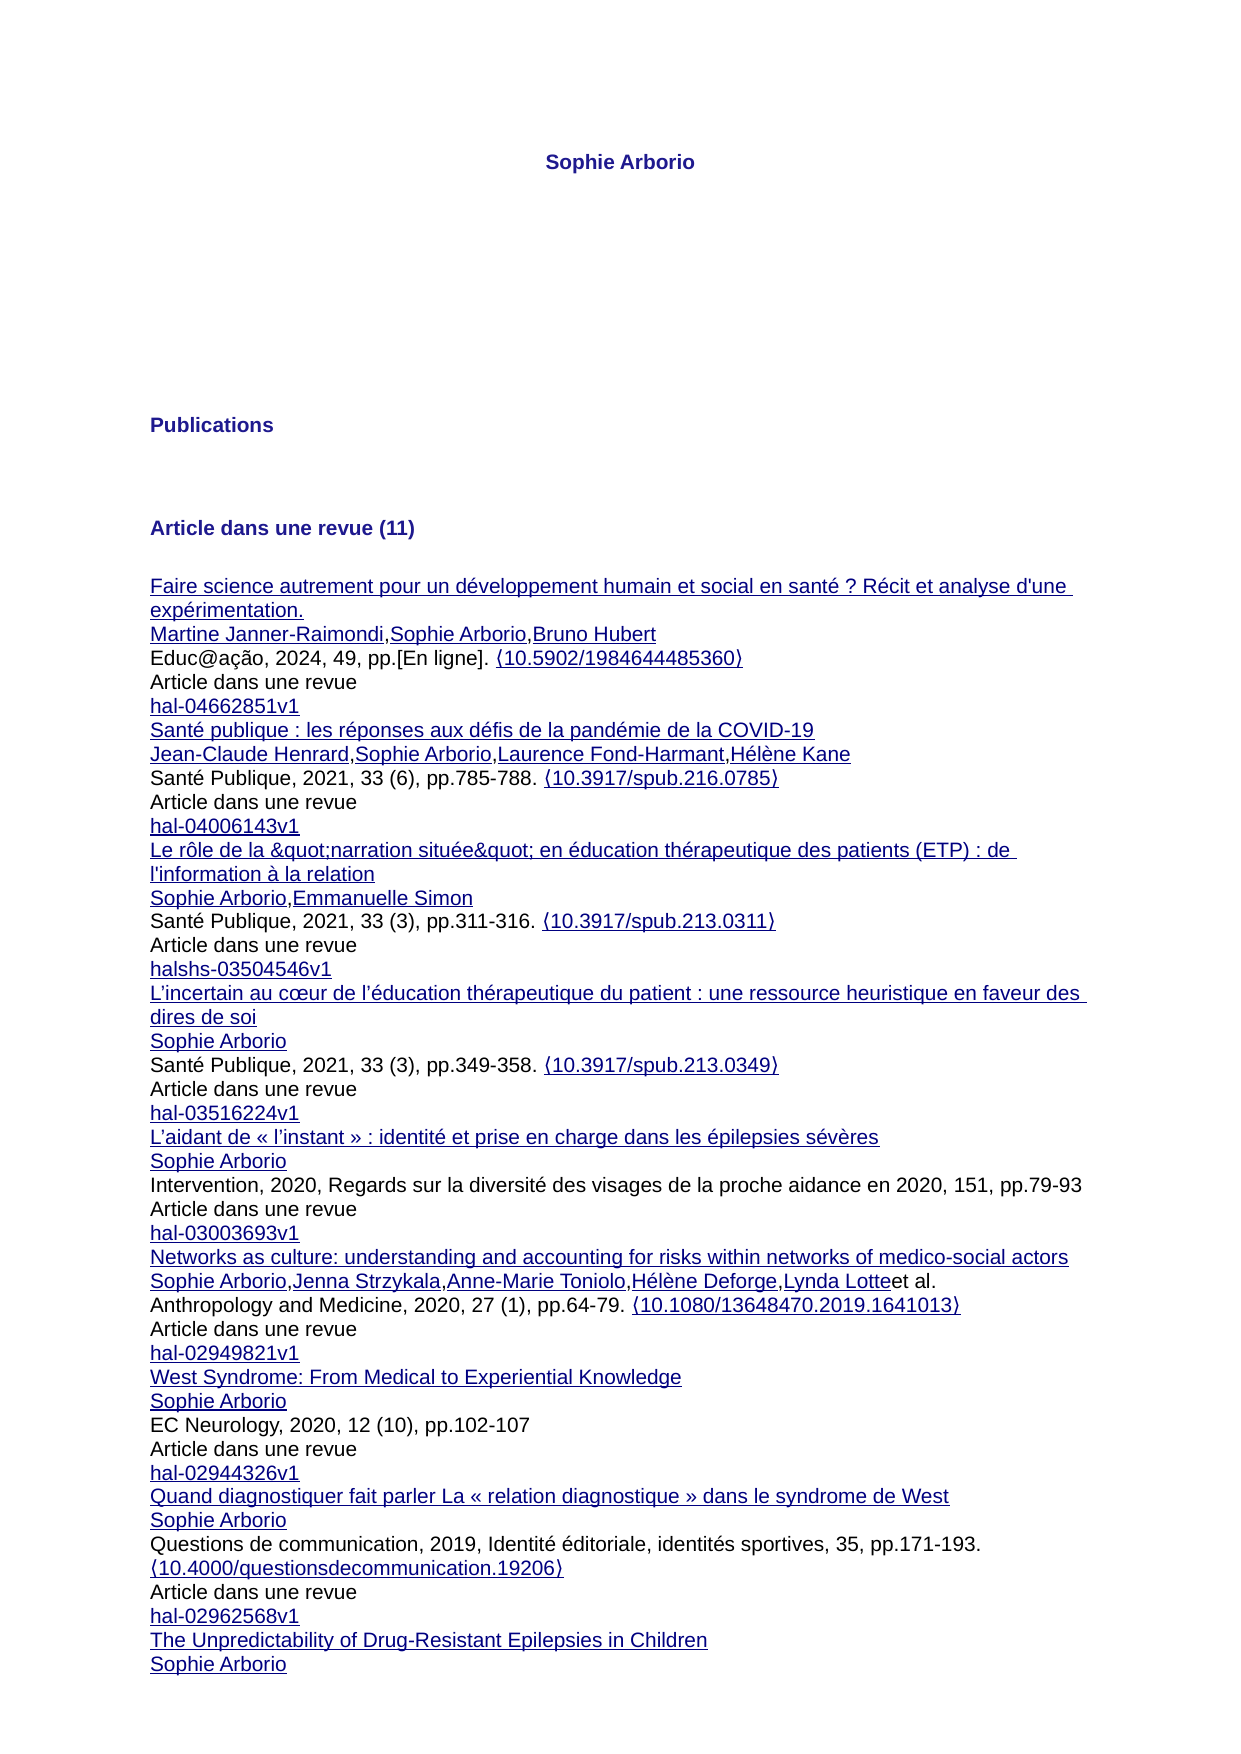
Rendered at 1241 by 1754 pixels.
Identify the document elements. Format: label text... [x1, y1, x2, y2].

table_cell L’incertain au cœur de l’éducation thérapeutique du patient : une ressource heuristique en faveur des dires de soi Sophie Arborio Santé Publique, 2021, 33 (3), pp.349-358. ⟨10.3917/spub.213.0349⟩ Article dans une revue hal-03516224v1 [150, 981, 1090, 1125]
subtitle Article dans une revue (11) [150, 516, 1090, 539]
table_cell Networks as culture: understanding and accounting for risks within networks of medico-social actors Sophie Arborio,Jenna Strzykala,Anne-Marie Toniolo,Hélène Deforge,Lynda Lotteet al. Anthropology and Medicine, 2020, 27 (1), pp.64-79. ⟨10.1080/13648470.2019.1641013⟩ Article dans une revue hal-02949821v1 [150, 1245, 1090, 1364]
subtitle Sophie Arborio [150, 150, 1090, 174]
table_cell Santé publique : les réponses aux défis de la pandémie de la COVID-19 Jean-Claude Henrard,Sophie Arborio,Laurence Fond-Harmant,Hélène Kane Santé Publique, 2021, 33 (6), pp.785-788. ⟨10.3917/spub.216.0785⟩ Article dans une revue hal-04006143v1 [150, 718, 1090, 837]
table_cell West Syndrome: From Medical to Experiential Knowledge Sophie Arborio EC Neurology, 2020, 12 (10), pp.102-107 Article dans une revue hal-02944326v1 [150, 1365, 1090, 1484]
subtitle Publications [150, 412, 1090, 436]
table_header Faire science autrement pour un développement humain et social en santé ? Récit et analyse d'une expérimentation. Martine Janner-Raimondi,Sophie Arborio,Bruno Hubert Educ@ação, 2024, 49, pp.[En ligne]. ⟨10.5902/1984644485360⟩ Article dans une revue hal-04662851v1 [150, 574, 1090, 718]
table_cell Quand diagnostiquer fait parler La « relation diagnostique » dans le syndrome de West Sophie Arborio Questions de communication, 2019, Identité éditoriale, identités sportives, 35, pp.171-193. ⟨10.4000/questionsdecommunication.19206⟩ Article dans une revue hal-02962568v1 [150, 1484, 1090, 1628]
table_cell Le rôle de la &quot;narration située&quot; en éducation thérapeutique des patients (ETP) : de l'information à la relation Sophie Arborio,Emmanuelle Simon Santé Publique, 2021, 33 (3), pp.311-316. ⟨10.3917/spub.213.0311⟩ Article dans une revue halshs-03504546v1 [150, 838, 1090, 981]
table_cell L’aidant de « l’instant » : identité et prise en charge dans les épilepsies sévères Sophie Arborio Intervention, 2020, Regards sur la diversité des visages de la proche aidance en 2020, 151, pp.79-93 Article dans une revue hal-03003693v1 [150, 1125, 1090, 1245]
table_cell The Unpredictability of Drug-Resistant Epilepsies in Children Sophie Arborio [150, 1628, 1090, 1676]
